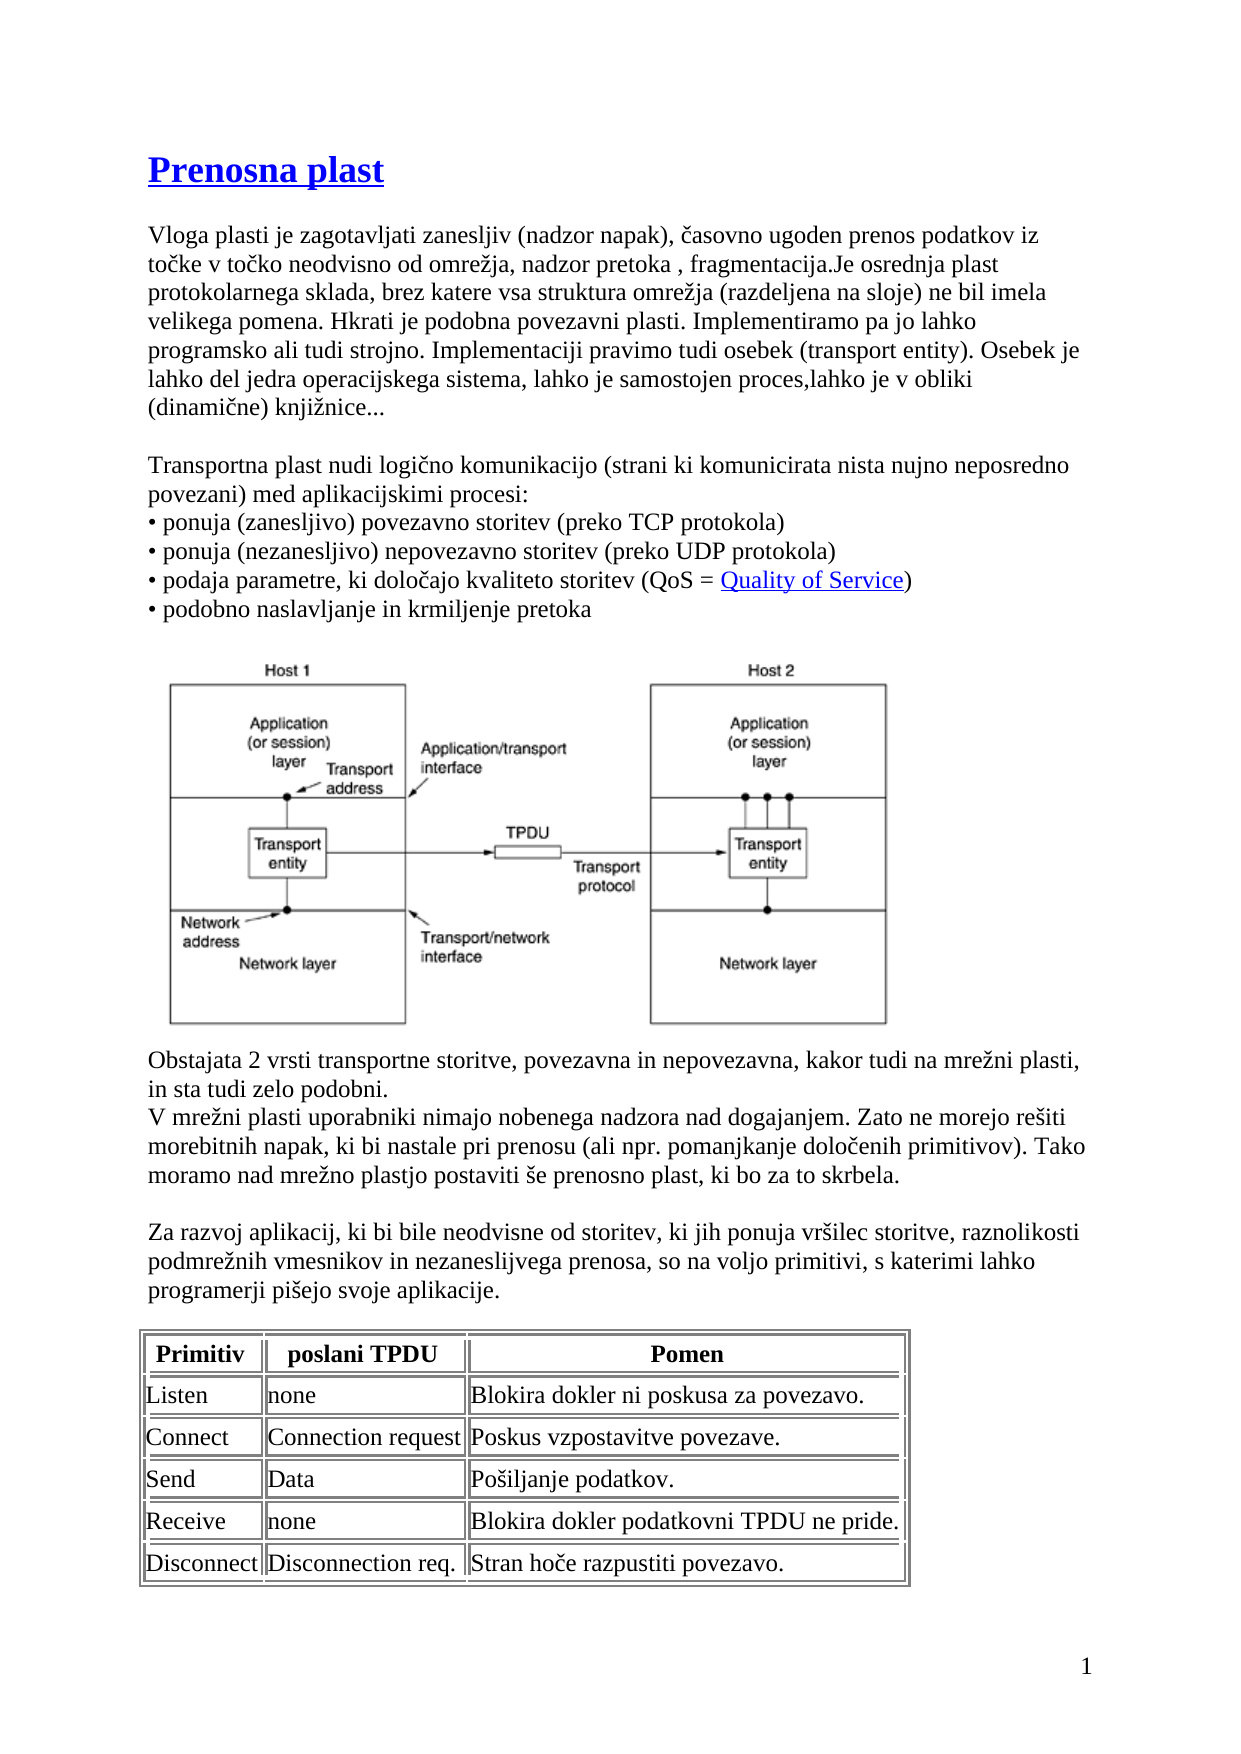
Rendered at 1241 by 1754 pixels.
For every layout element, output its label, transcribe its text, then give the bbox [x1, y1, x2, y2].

table_cell Receive [142, 1496, 264, 1538]
table_cell Blokira dokler podatkovni TPDU ne pride. [467, 1496, 907, 1538]
table_cell Send [142, 1454, 264, 1496]
table_cell Data [268, 1461, 464, 1496]
table_cell Connect [142, 1413, 264, 1454]
table_cell Listen [142, 1371, 264, 1412]
subtitle Prenosna plast [148, 148, 1093, 191]
table_cell Disconnect [142, 1538, 264, 1580]
table_cell none [268, 1378, 464, 1412]
table_header poslani TPDU [264, 1331, 467, 1371]
table_cell Poskus vzpostavitve povezave. [467, 1413, 907, 1454]
table_header Primitiv [142, 1331, 264, 1371]
text Vloga plasti je zagotavljati zanesljiv (nadzor napak), časovno ugoden prenos podatkov iz točke v točko neodvisno od omrežja, nadzor pretoka , fragmentacija.Je osrednja plast protokolarnega sklada, brez katere vsa struktura omrežja (razdeljena na sloje) ne bil imela velikega pomena. Hkrati je podobna povezavni plasti. Implementiramo pa jo lahko programsko ali tudi strojno. Implementaciji pravimo tudi osebek (transport entity). Osebek je lahko del jedra operacijskega sistema, lahko je samostojen proces,lahko je v obliki (dinamične) knjižnice... Transportna plast nudi logično komunikacijo (strani ki komunicirata nista nujno neposredno povezani) med aplikacijskimi procesi: • ponuja (zanesljivo) povezavno storitev (preko TCP protokola) • ponuja (nezanesljivo) nepovezavno storitev (preko UDP protokola) • podaja parametre, ki določajo kvaliteto storitev (QoS = Quality of Service) • podobno naslavljanje in krmiljenje pretoka Obstajata 2 vrsti transportne storitve, povezavna in nepovezavna, kakor tudi na mrežni plasti, in sta tudi zelo podobni. V mrežni plasti uporabniki nimajo nobenega nadzora nad dogajanjem. Zato ne morejo rešiti morebitnih napak, ki bi nastale pri prenosu (ali npr. pomanjkanje določenih primitivov). Tako moramo nad mrežno plastjo postaviti še prenosno plast, ki bo za to skrbela. Za razvoj aplikacij, ki bi bile neodvisne od storitev, ki jih ponuja vršilec storitve, raznolikosti podmrežnih vmesnikov in nezaneslijvega prenosa, so na voljo primitivi, s katerimi lahko programerji pišejo svoje aplikacije. [148, 220, 1093, 1304]
table_header Pomen [467, 1331, 907, 1371]
table_cell Blokira dokler ni poskusa za povezavo. [467, 1371, 907, 1412]
picture [164, 660, 900, 1036]
table_cell Stran hoče razpustiti povezavo. [467, 1538, 907, 1580]
table_cell Connection request [268, 1419, 464, 1454]
table_cell Pošiljanje podatkov. [467, 1454, 907, 1496]
table_cell Disconnection req. [264, 1538, 467, 1580]
table_cell none [268, 1503, 464, 1538]
